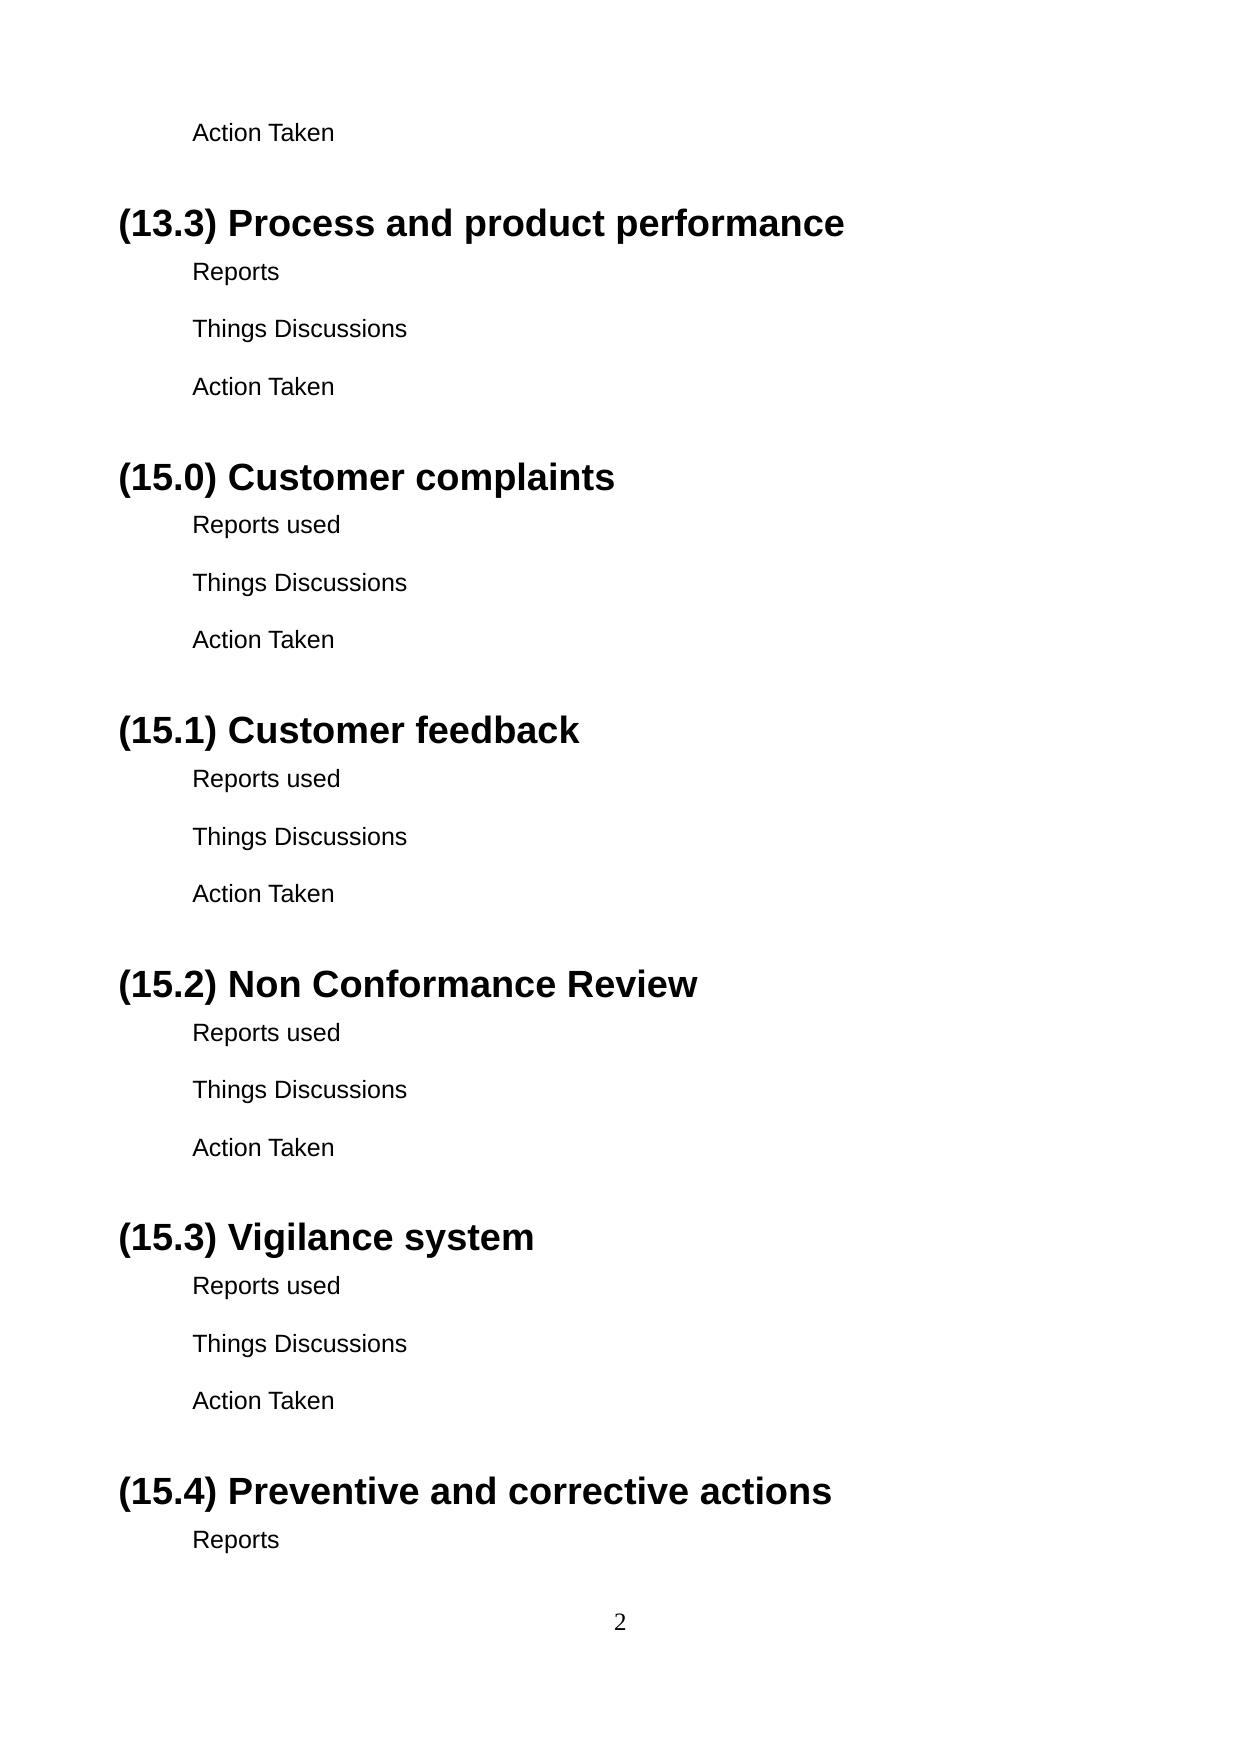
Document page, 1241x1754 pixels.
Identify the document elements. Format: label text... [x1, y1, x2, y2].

text Reports [118, 1525, 1122, 1554]
text Things Discussions [118, 1075, 1122, 1104]
text Action Taken [118, 1133, 1122, 1161]
text Reports [118, 257, 1122, 286]
subtitle (15.4) Preventive and corrective actions [118, 1469, 1122, 1512]
text Reports used [118, 510, 1122, 539]
text Things Discussions [118, 568, 1122, 597]
text Things Discussions [118, 1329, 1122, 1358]
text Reports used [118, 1271, 1122, 1300]
text Things Discussions [118, 314, 1122, 343]
subtitle (15.0) Customer complaints [118, 454, 1122, 498]
text Action Taken [118, 879, 1122, 908]
text Reports used [118, 764, 1122, 793]
text Reports used [118, 1018, 1122, 1046]
text Action Taken [118, 1386, 1122, 1415]
text Action Taken [118, 625, 1122, 654]
subtitle (15.1) Customer feedback [118, 708, 1122, 752]
subtitle (13.3) Process and product performance [118, 201, 1122, 244]
subtitle (15.3) Vigilance system [118, 1215, 1122, 1259]
text Things Discussions [118, 822, 1122, 850]
text Action Taken [118, 372, 1122, 401]
subtitle (15.2) Non Conformance Review [118, 962, 1122, 1005]
text Action Taken [118, 118, 1122, 147]
